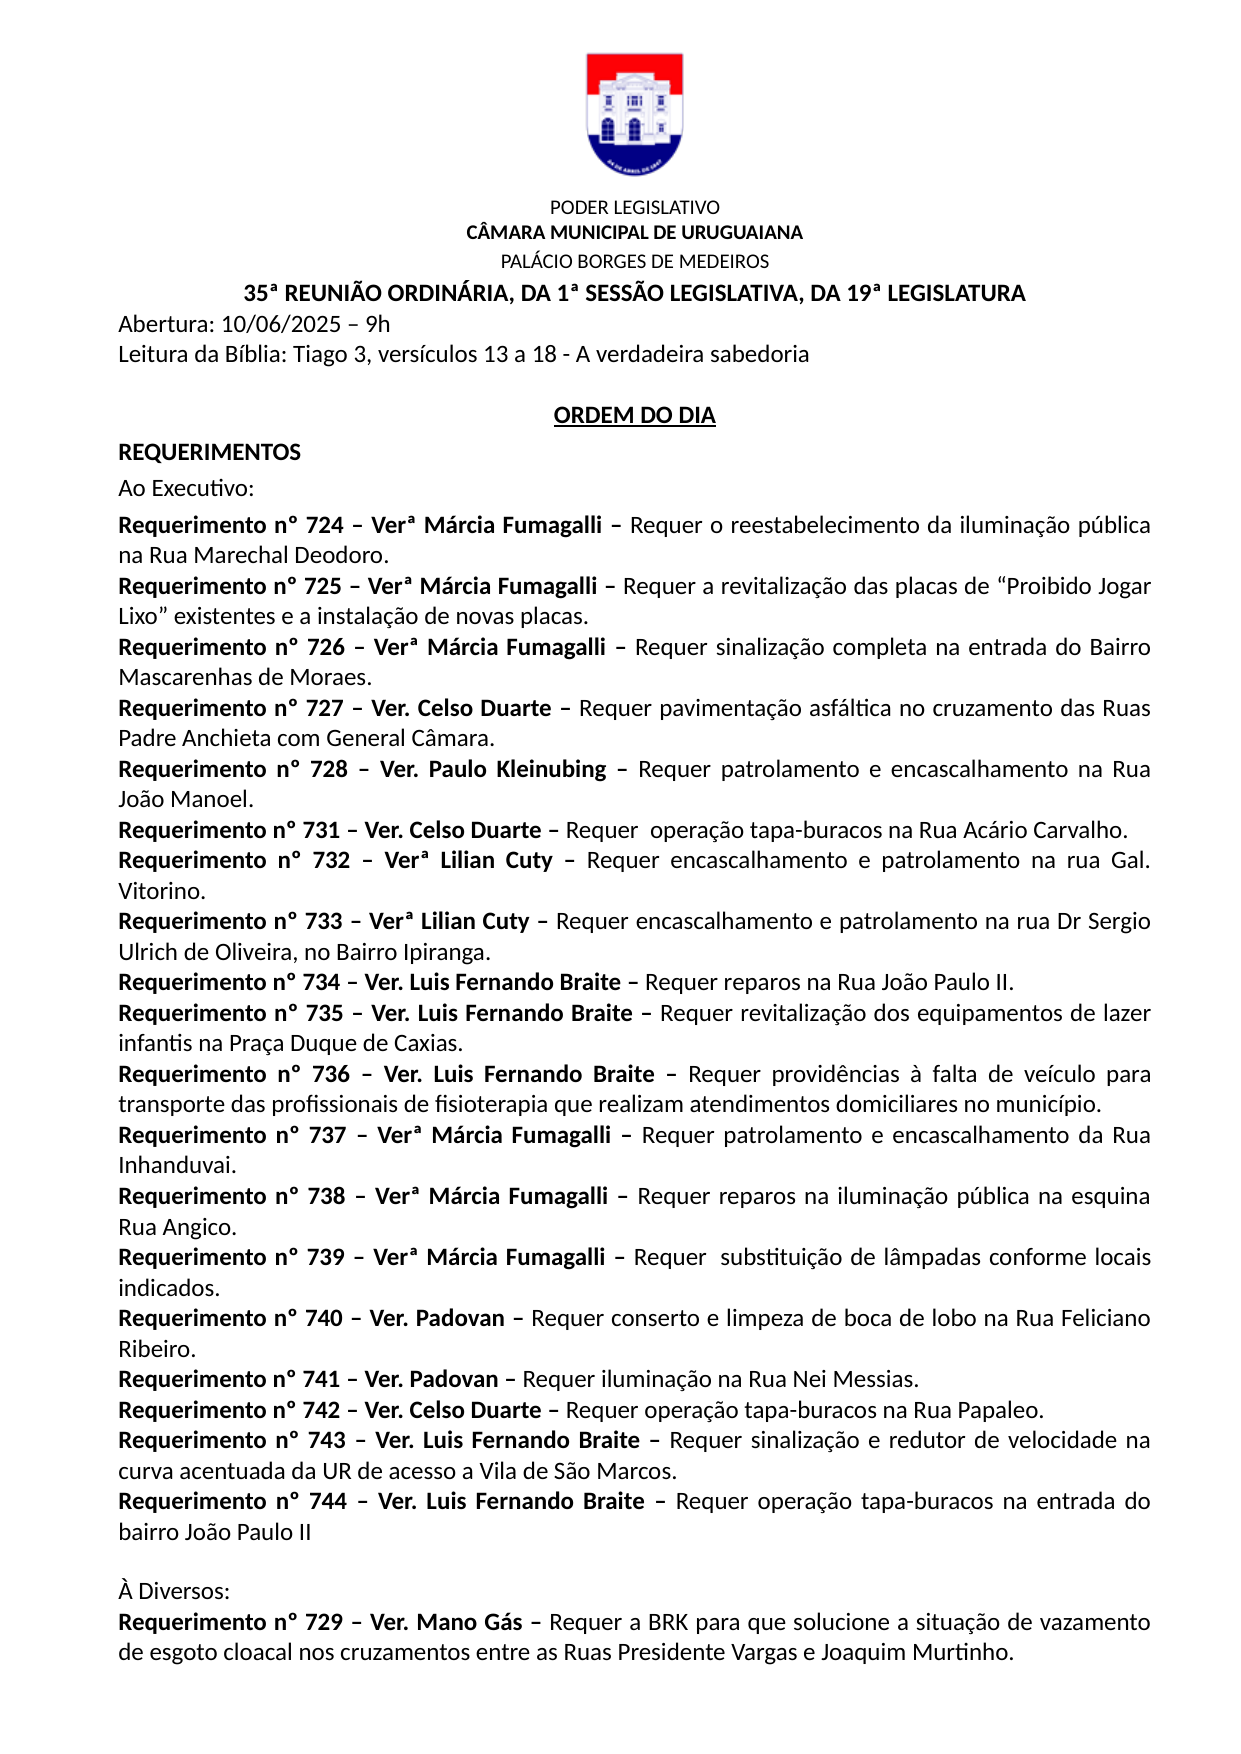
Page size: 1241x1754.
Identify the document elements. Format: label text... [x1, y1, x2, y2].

text Requerimento nº 728 – Ver. Paulo Kleinubing – Requer patrolamento e encascalhamento na Rua João Manoel. [118, 753, 1152, 814]
text Requerimento nº 732 – Verª Lilian Cuty – Requer encascalhamento e patrolamento na rua Gal. Vitorino. [118, 844, 1152, 906]
picture [563, 43, 707, 187]
text Leitura da Bíblia: Tiago 3, versículos 13 a 18 - A verdadeira sabedoria [118, 338, 1152, 369]
text Requerimento nº 740 – Ver. Padovan – Requer conserto e limpeza de boca de lobo na Rua Feliciano Ribeiro. [118, 1302, 1152, 1363]
text Abertura: 10/06/2025 – 9h [118, 308, 1152, 338]
text Requerimento nº 726 – Verª Márcia Fumagalli – Requer sinalização completa na entrada do Bairro Mascarenhas de Moraes. [118, 631, 1152, 692]
text Requerimento nº 725 – Verª Márcia Fumagalli – Requer a revitalização das placas de “Proibido Jogar Lixo” existentes e a instalação de novas placas. [118, 570, 1152, 631]
text Requerimento nº 733 – Verª Lilian Cuty – Requer encascalhamento e patrolamento na rua Dr Sergio Ulrich de Oliveira, no Bairro Ipiranga. [118, 906, 1152, 967]
text Requerimento nº 735 – Ver. Luis Fernando Braite – Requer revitalização dos equipamentos de lazer infantis na Praça Duque de Caxias. [118, 997, 1152, 1058]
text REQUERIMENTOS [118, 436, 1152, 466]
text Requerimento nº 738 – Verª Márcia Fumagalli – Requer reparos na iluminação pública na esquina Rua Angico. [118, 1180, 1152, 1241]
text Requerimento nº 727 – Ver. Celso Duarte – Requer pavimentação asfáltica no cruzamento das Ruas Padre Anchieta com General Câmara. [118, 692, 1152, 753]
text Requerimento nº 739 – Verª Márcia Fumagalli – Requer substituição de lâmpadas conforme locais indicados. [118, 1241, 1152, 1302]
text Requerimento nº 731 – Ver. Celso Duarte – Requer operação tapa-buracos na Rua Acário Carvalho. [118, 814, 1152, 844]
text À Diversos: [118, 1575, 1152, 1606]
text Ao Executivo: [118, 472, 1152, 503]
text Requerimento nº 729 – Ver. Mano Gás – Requer a BRK para que solucione a situação de vazamento de esgoto cloacal nos cruzamentos entre as Ruas Presidente Vargas e Joaquim Murtinho. [118, 1606, 1152, 1667]
text ORDEM DO DIA [118, 399, 1152, 430]
text Requerimento nº 734 – Ver. Luis Fernando Braite – Requer reparos na Rua João Paulo II. [118, 967, 1152, 997]
text Requerimento nº 741 – Ver. Padovan – Requer iluminação na Rua Nei Messias. [118, 1363, 1152, 1394]
text Requerimento nº 744 – Ver. Luis Fernando Braite – Requer operação tapa-buracos na entrada do bairro João Paulo II [118, 1485, 1152, 1546]
text Requerimento nº 724 – Verª Márcia Fumagalli – Requer o reestabelecimento da iluminação pública na Rua Marechal Deodoro. [118, 509, 1152, 570]
text 35ª REUNIÃO ORDINÁRIA, DA 1ª SESSÃO LEGISLATIVA, DA 19ª LEGISLATURA [118, 277, 1152, 308]
text Requerimento nº 736 – Ver. Luis Fernando Braite – Requer providências à falta de veículo para transporte das profissionais de fisioterapia que realizam atendimentos domiciliares no município. [118, 1058, 1152, 1119]
text Requerimento nº 742 – Ver. Celso Duarte – Requer operação tapa-buracos na Rua Papaleo. [118, 1394, 1152, 1424]
text Requerimento nº 743 – Ver. Luis Fernando Braite – Requer sinalização e redutor de velocidade na curva acentuada da UR de acesso a Vila de São Marcos. [118, 1424, 1152, 1485]
text Requerimento nº 737 – Verª Márcia Fumagalli – Requer patrolamento e encascalhamento da Rua Inhanduvai. [118, 1119, 1152, 1180]
